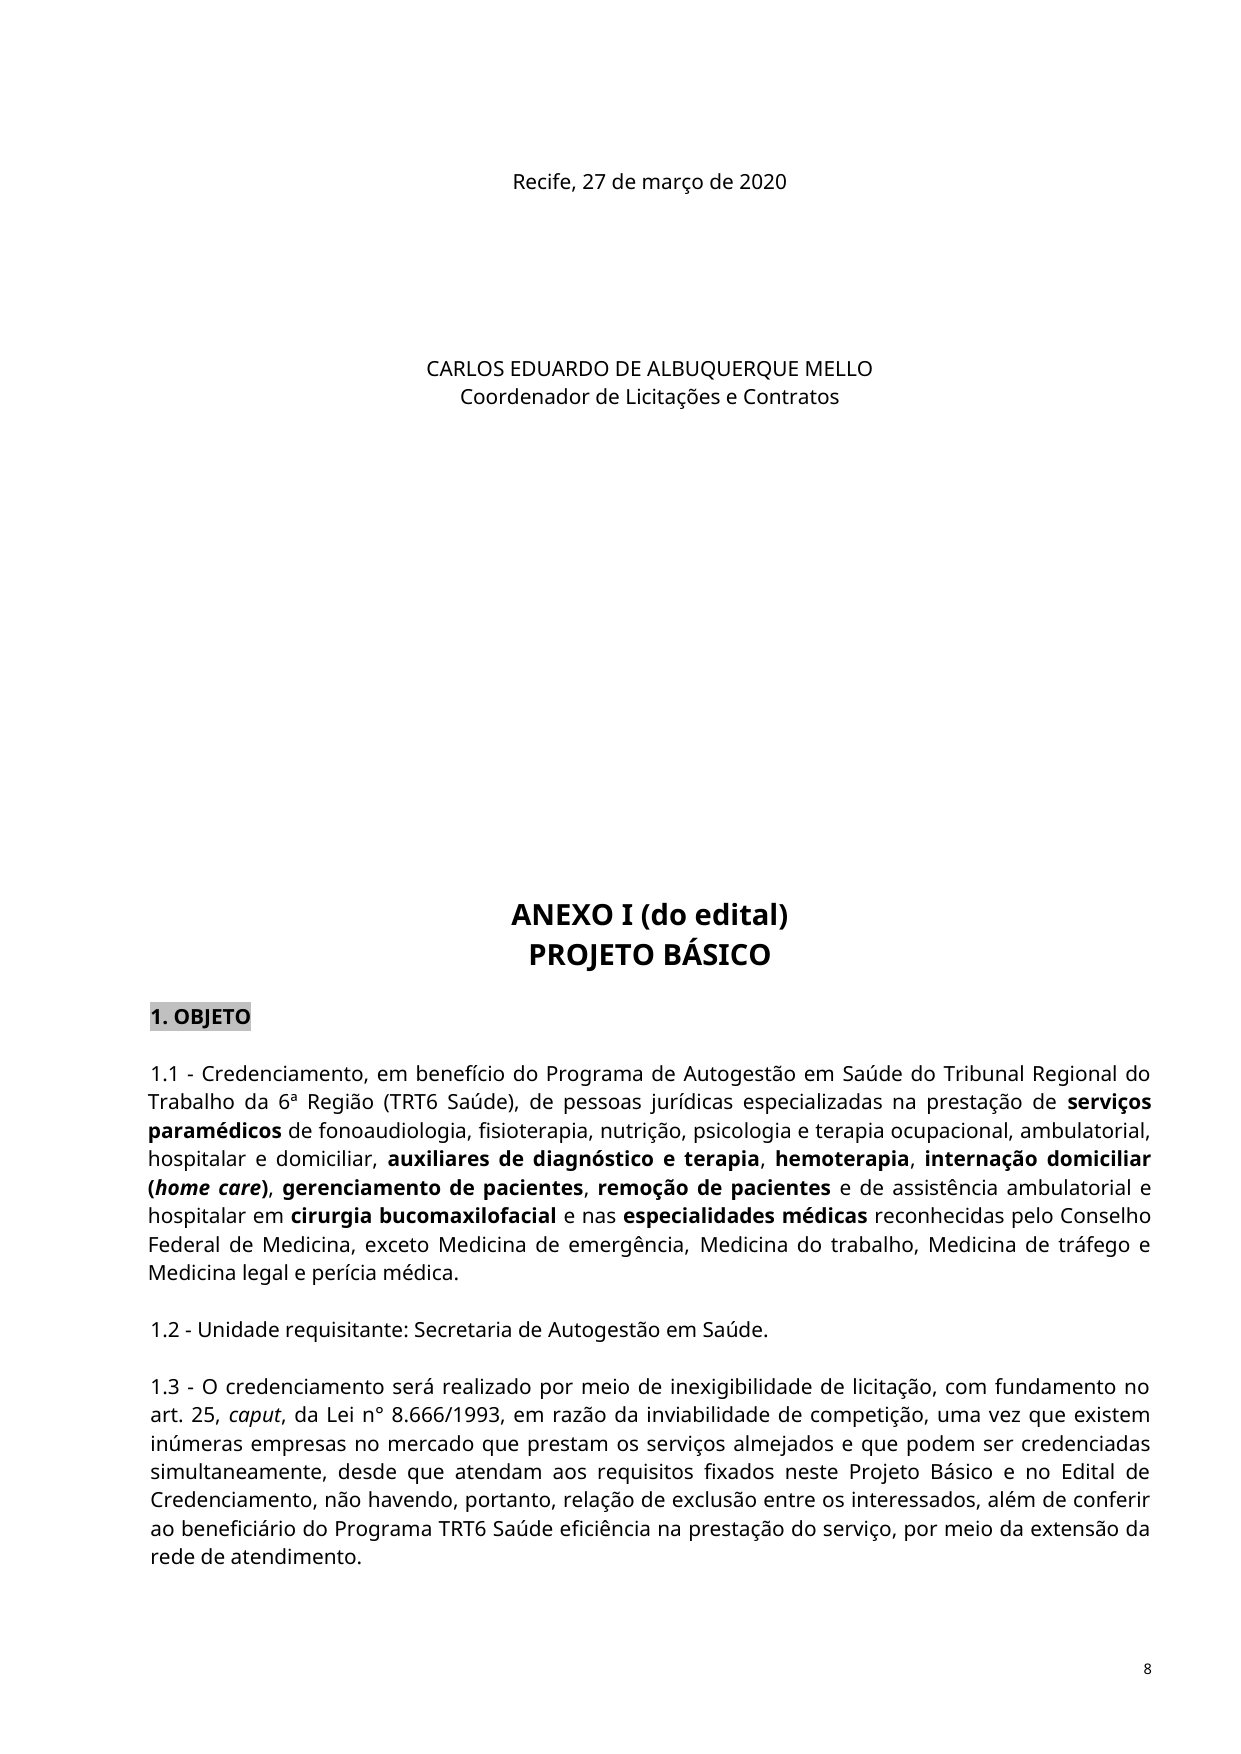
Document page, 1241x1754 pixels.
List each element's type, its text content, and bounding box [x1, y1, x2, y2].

text Recife, 27 de março de 2020 [148, 167, 1152, 196]
text 1.3 - O credenciamento será realizado por meio de inexigibilidade de licitação, com fundamento no art. 25, caput, da Lei n° 8.666/1993, em razão da inviabilidade de competição, uma vez que existem inúmeras empresas no mercado que prestam os serviços almejados e que podem ser credenciadas simultaneamente, desde que atendam aos requisitos fixados neste Projeto Básico e no Edital de Credenciamento, não havendo, portanto, relação de exclusão entre os interessados, além de conferir ao beneficiário do Programa TRT6 Saúde eficiência na prestação do serviço, por meio da extensão da rede de atendimento. [150, 1372, 1152, 1571]
text Coordenador de Licitações e Contratos [148, 382, 1152, 411]
text CARLOS EDUARDO DE ALBUQUERQUE MELLO [148, 354, 1152, 382]
text 1.1 - Credenciamento, em benefício do Programa de Autogestão em Saúde do Tribunal Regional do Trabalho da 6ª Região (TRT6 Saúde), de pessoas jurídicas especializadas na prestação de serviços paramédicos de fonoaudiologia, fisioterapia, nutrição, psicologia e terapia ocupacional, ambulatorial, hospitalar e domiciliar, auxiliares de diagnóstico e terapia, hemoterapia, internação domiciliar (home care), gerenciamento de pacientes, remoção de pacientes e de assistência ambulatorial e hospitalar em cirurgia bucomaxilofacial e nas especialidades médicas reconhecidas pelo Conselho Federal de Medicina, exceto Medicina de emergência, Medicina do trabalho, Medicina de tráfego e Medicina legal e perícia médica. [148, 1059, 1152, 1287]
text ANEXO I (do edital) [148, 894, 1152, 934]
text 1. OBJETO [148, 1002, 1152, 1031]
text PROJETO BÁSICO [148, 934, 1152, 974]
text 1.2 - Unidade requisitante: Secretaria de Autogestão em Saúde. [150, 1315, 1152, 1343]
